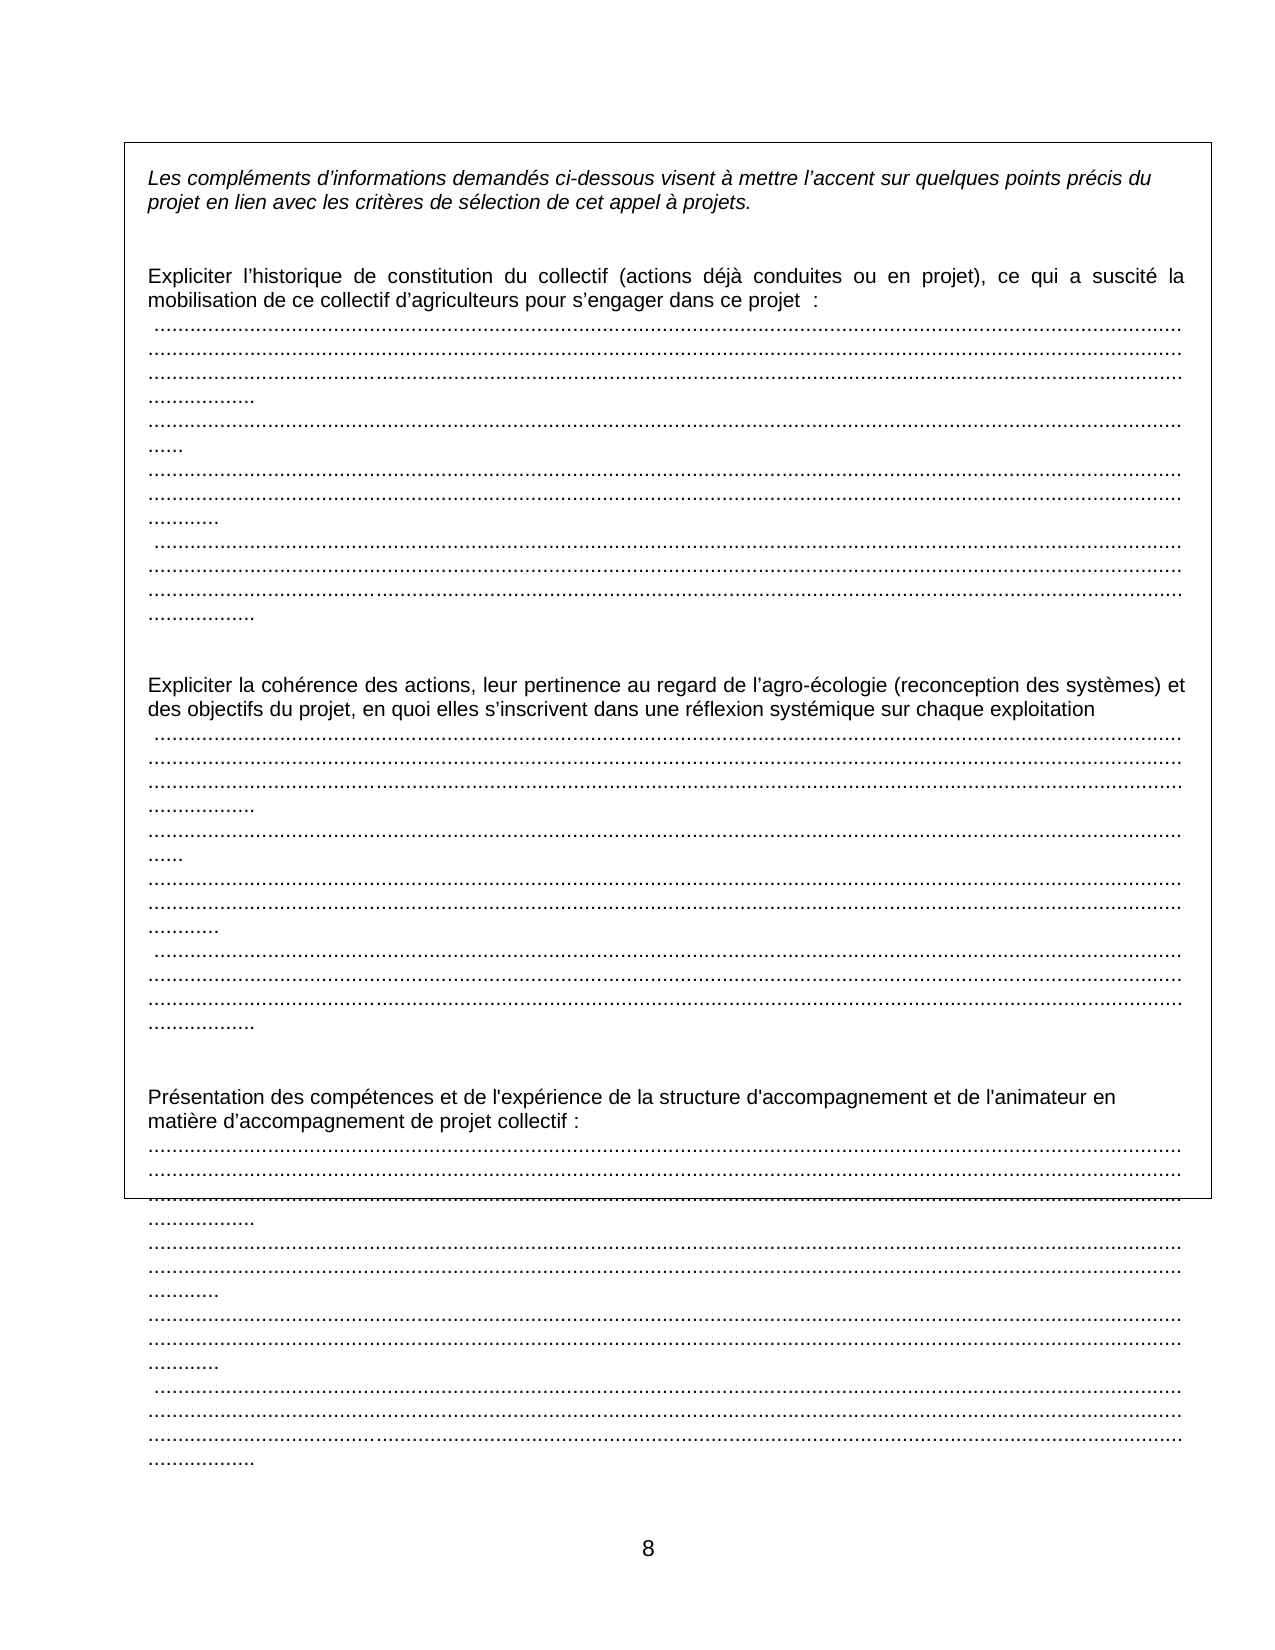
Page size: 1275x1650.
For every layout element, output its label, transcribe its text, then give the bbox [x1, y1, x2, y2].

text ........................................................................................................................................................................................................................................................................................................................................................................................................................................................................................................................................................ [148, 1374, 1186, 1470]
text ......................................................................................................................................................................................................................................................................................................................................................................................................................................................................................................................................................... [148, 1199, 1186, 1229]
text ........................................................................................................................................................................................................................................................................................................................................................................................................................................................................................................................................................ [148, 529, 1186, 625]
text Les compléments d’informations demandés ci-dessous visent à mettre l’accent sur quelques points précis du projet en lien avec les critères de sélection de cet appel à projets. [148, 166, 1186, 214]
text Expliciter la cohérence des actions, leur pertinence au regard de l’agro-écologie (reconception des systèmes) et des objectifs du projet, en quoi elles s’inscrivent dans une réflexion systémique sur chaque exploitation [148, 673, 1186, 721]
text Expliciter l’historique de constitution du collectif (actions déjà conduites ou en projet), ce qui a suscité la mobilisation de ce collectif d’agriculteurs pour s’engager dans ce projet : [148, 264, 1186, 312]
text Présentation des compétences et de l'expérience de la structure d'accompagnement et de l'animateur en matière d’accompagnement de projet collectif : [148, 1085, 1186, 1133]
text ................................................................................................................................................................................... [148, 408, 1186, 457]
text ........................................................................................................................................................................................................................................................................................................................................................................................................................................................................................................................................................ [148, 721, 1186, 817]
text ...................................................................................................................................................................................................................................................................................................................................................................... [148, 1302, 1186, 1374]
text ...................................................................................................................................................................................................................................................................................................................................................................... [148, 866, 1186, 938]
text ........................................................................................................................................................................................................................................................................................................................................................................................................................................................................................................................................................ [148, 312, 1186, 408]
text ......................................................................................................................................................................................................................................................................................................................................................................................................................................................................................................................................................... [148, 1133, 1186, 1198]
text ........................................................................................................................................................................................................................................................................................................................................................................................................................................................................................................................................................ [148, 938, 1186, 1034]
